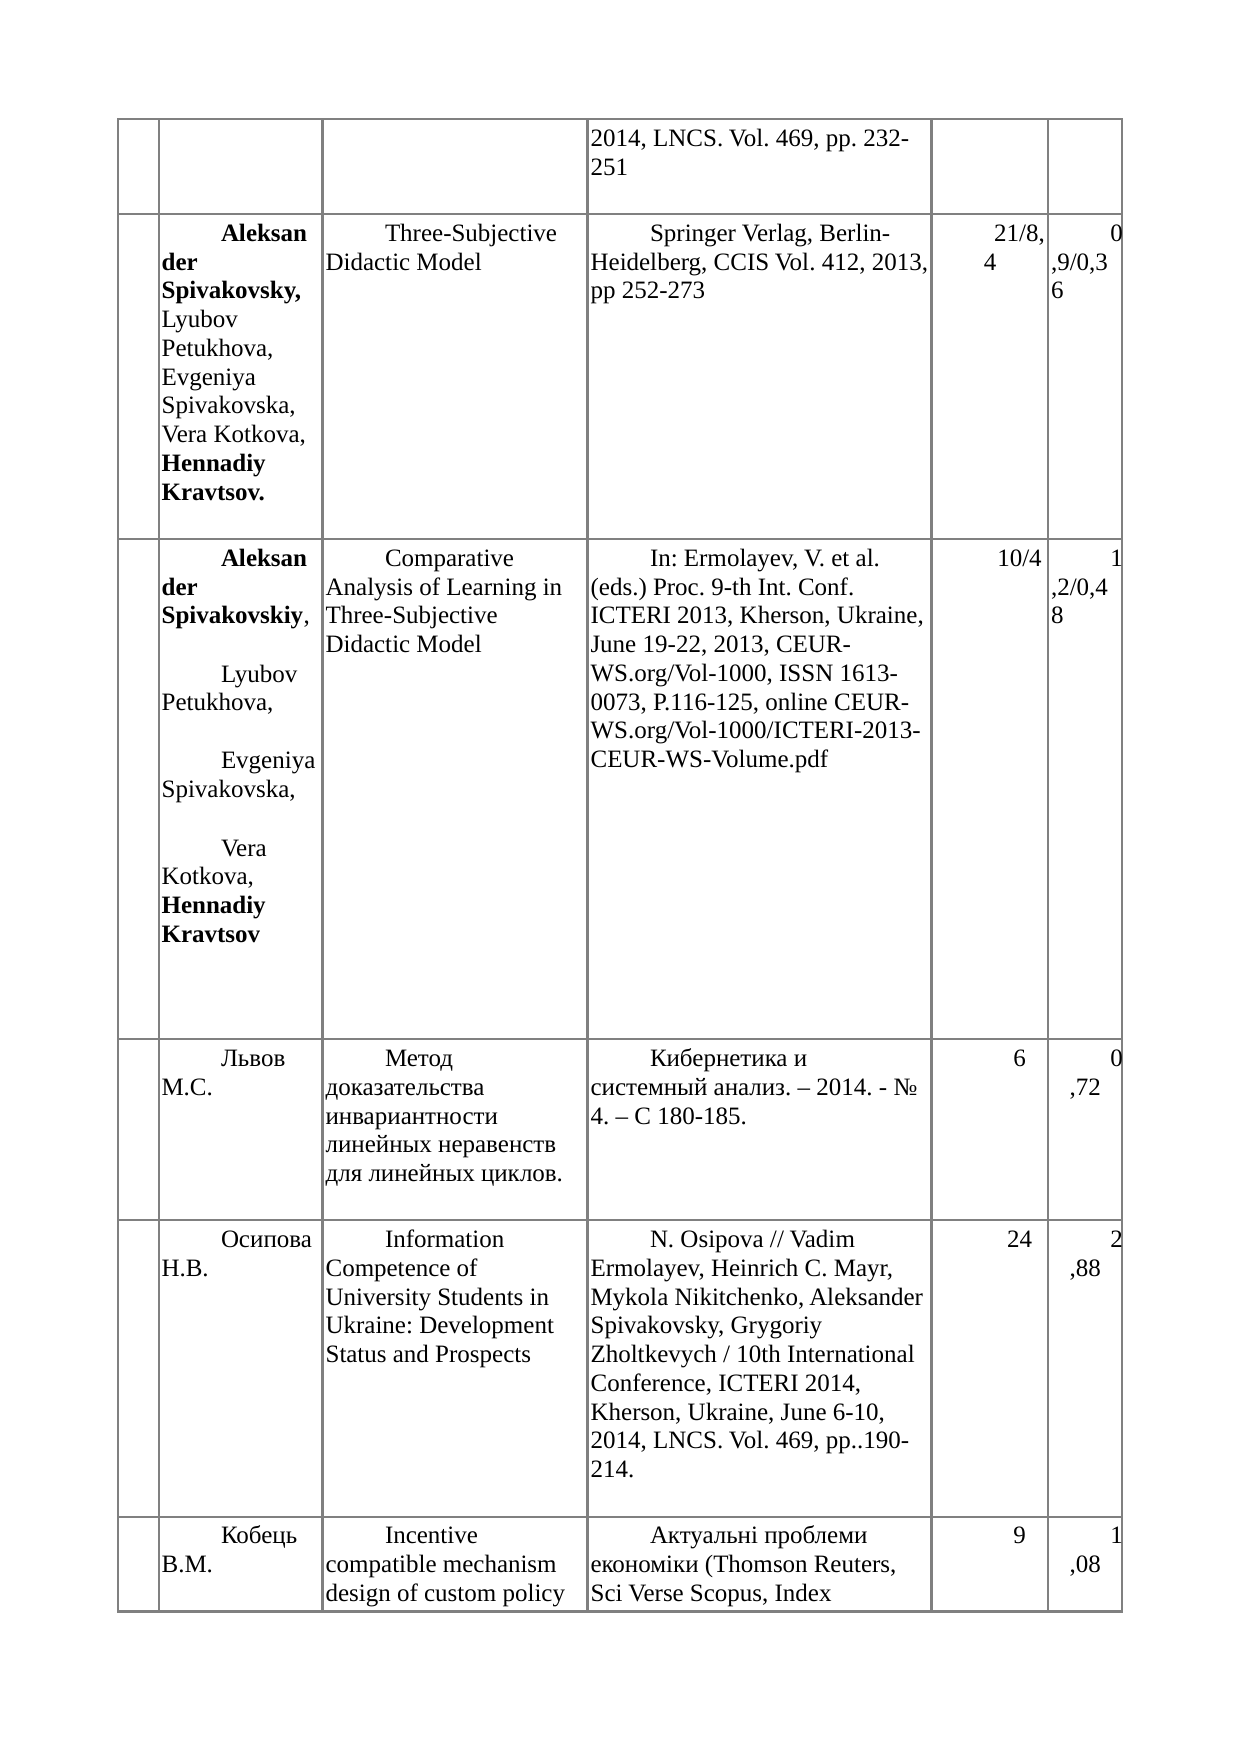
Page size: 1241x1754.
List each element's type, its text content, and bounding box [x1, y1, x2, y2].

table_cell [119, 215, 158, 538]
table_cell 9 [933, 1518, 1047, 1610]
table_cell N. Osipova // Vadim Ermolayev, Heinrich C. Mayr, Mykola Nikitchenko, Aleksander Spivakovsky, Grygoriy Zholtkevych / 10th International Conference, ICTERI 2014, Kherson, Ukraine, June 6-10, 2014, LNCS. Vol. 469, рp..190-214. [589, 1221, 930, 1516]
table_cell 24 [933, 1221, 1047, 1516]
table_cell [933, 120, 1047, 213]
table_cell [119, 120, 158, 213]
table_cell Львов M.C. [160, 1040, 321, 1219]
table_cell Метод доказательства инвариантности линейных неравенств для линейных циклов. [324, 1040, 586, 1219]
table_cell 2,88 [1049, 1221, 1121, 1516]
table_cell [160, 120, 321, 213]
table_cell [119, 1518, 158, 1610]
table_cell [119, 540, 158, 1038]
table_cell 1,2/0,48 [1049, 540, 1121, 1038]
table_cell 21/8,4 [933, 215, 1047, 538]
table_cell Three-Subjective Didactic Model [324, 215, 586, 538]
table_cell 6 [933, 1040, 1047, 1219]
table_cell Incentive compatible mechanism design of custom policy [324, 1518, 586, 1610]
table_cell Comparative Analysis of Learning in Three-Subjective Didactic Model [324, 540, 586, 1038]
table_cell 2014, LNCS. Vol. 469, рp. 232-251 [589, 120, 930, 213]
table_cell [119, 1040, 158, 1219]
table_cell Aleksander Spivakovskiy, Lyubov Petukhova, Evgeniya Spivakovska, Vera Kotkova, Hennadiy Kravtsov [160, 540, 321, 1038]
table_cell 0,72 [1049, 1040, 1121, 1219]
table_cell Information Competence of University Students in Ukraine: Development Status and Prospects [324, 1221, 586, 1516]
table_cell [1049, 120, 1121, 213]
table_cell [119, 1221, 158, 1516]
table_cell 10/4 [933, 540, 1047, 1038]
table_cell Кобець В.М. [160, 1518, 321, 1610]
table_cell Кибернетика и системный анализ. – 2014. - № 4. – С 180-185. [589, 1040, 930, 1219]
table_cell 1,08 [1049, 1518, 1121, 1610]
table_cell 0,9/0,36 [1049, 215, 1121, 538]
table_cell Осипова Н.В. [160, 1221, 321, 1516]
table_cell Springer Verlag, Berlin-Heidelberg, CCIS Vol. 412, 2013, рр 252-273 [589, 215, 930, 538]
table_cell Aleksander Spivakovsky, Lyubov Petukhova, Evgeniya Spivakovska, Vera Kotkova, Hennadiy Kravtsov. [160, 215, 321, 538]
table_cell [324, 120, 586, 213]
table_cell Актуальні проблеми економіки (Thomson Reuters, Sci Verse Scopus, Index [589, 1518, 930, 1610]
table_cell In: Ermolayev, V. et al. (eds.) Proc. 9-th Int. Conf. ICTERI 2013, Kherson, Ukraine, June 19-22, 2013, CEUR-WS.org/Vol-1000, ISSN 1613-0073, P.116-125, online CEUR-WS.org/Vol-1000/ICTERI-2013-CEUR-WS-Volume.pdf [589, 540, 930, 1038]
